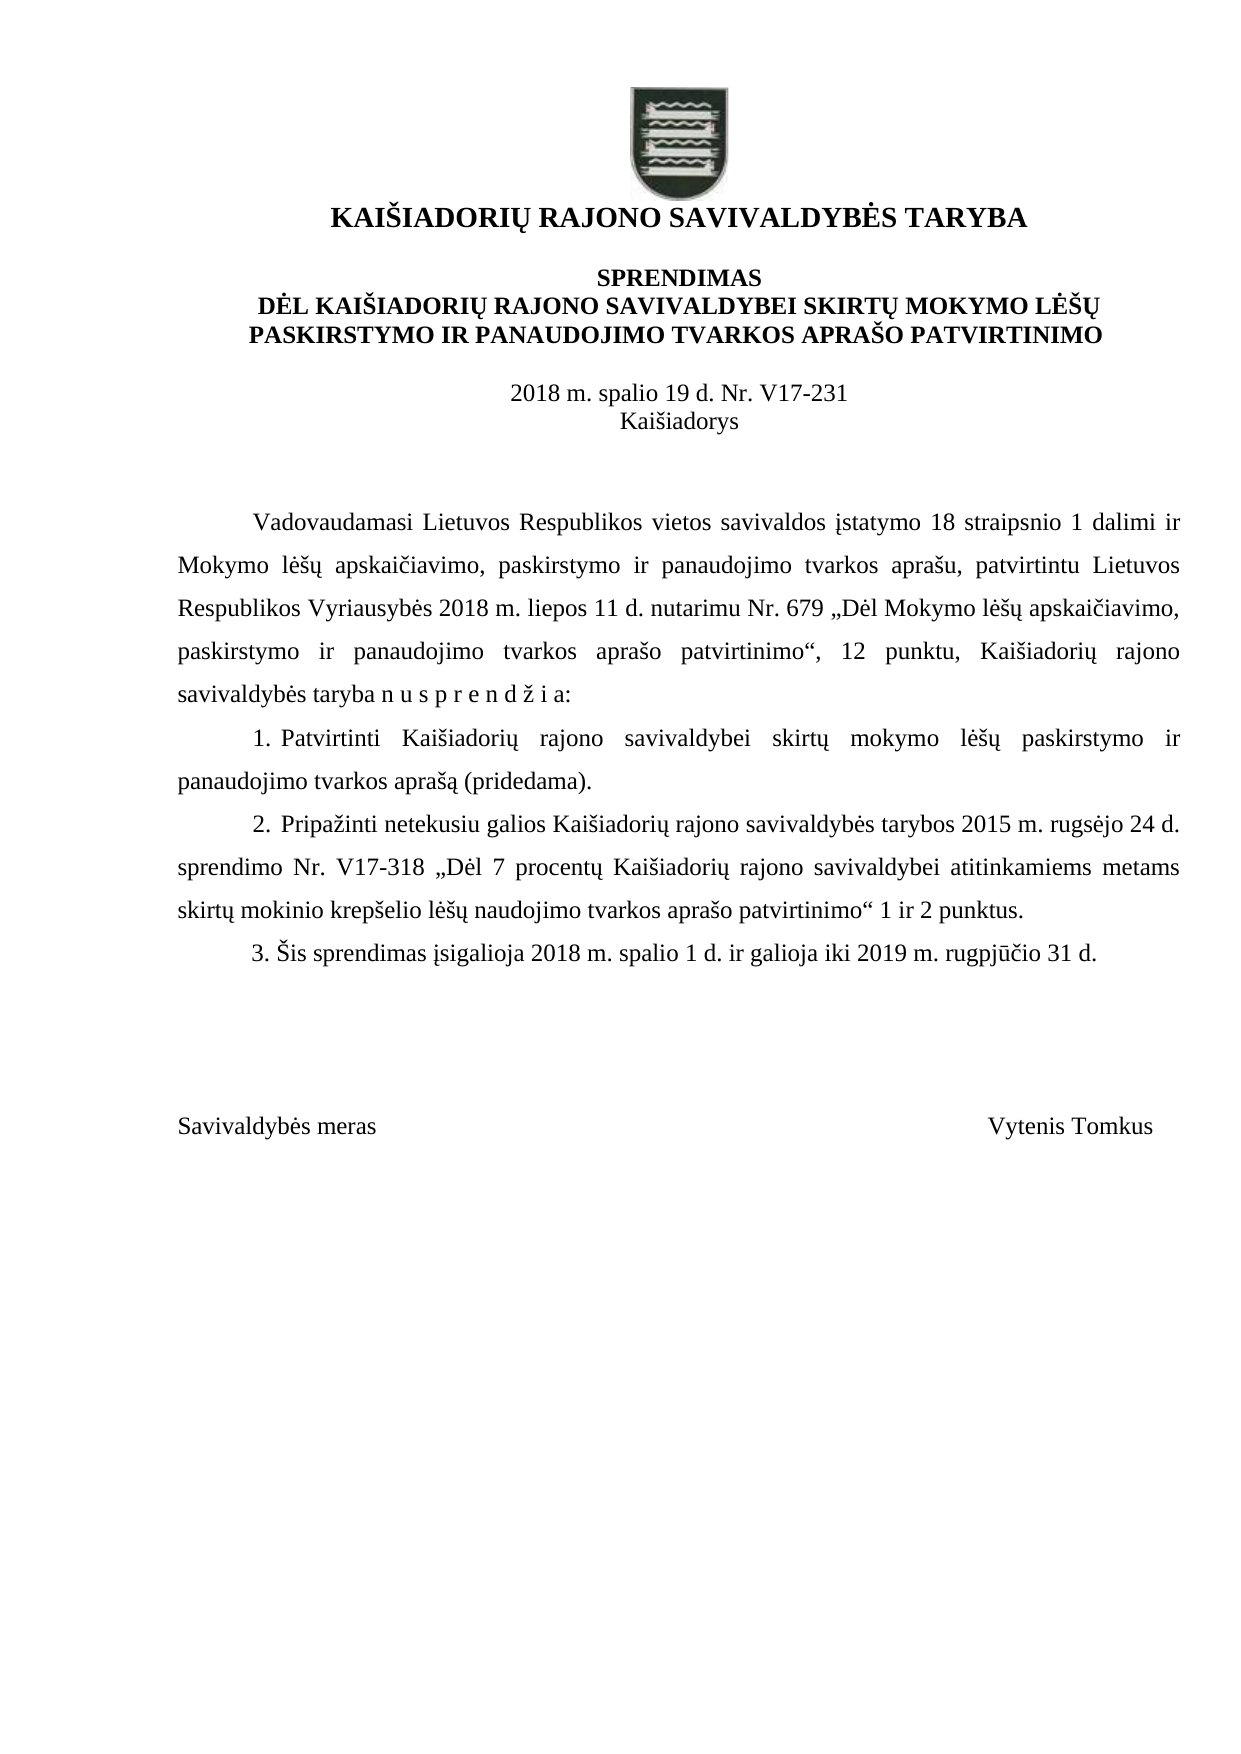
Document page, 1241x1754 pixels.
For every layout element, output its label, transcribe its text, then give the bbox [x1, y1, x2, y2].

text SPRENDIMAS [177, 263, 1181, 291]
text DĖL KAIŠIADORIŲ RAJONO SAVIVALDYBEI SKIRTŲ MOKYMO LĖŠŲ PASKIRSTYMO IR PANAUDOJIMO TVARKOS APRAŠO PATVIRTINIMO [177, 291, 1181, 349]
text 3. Šis sprendimas įsigalioja 2018 m. spalio 1 d. ir galioja iki 2019 m. rugpjūčio 31 d. [177, 938, 1181, 967]
text Kaišiadorys [177, 406, 1181, 435]
text 2018 m. spalio 19 d. Nr. V17-231 [177, 378, 1181, 406]
text KAIŠIADORIŲ RAJONO SAVIVALDYBĖS TARYBA [177, 200, 1181, 234]
text Savivaldybės meras Vytenis Tomkus [177, 1111, 1219, 1139]
text 1. Patvirtinti Kaišiadorių rajono savivaldybei skirtų mokymo lėšų paskirstymo ir panaudojimo tvarkos aprašą (pridedama). [177, 723, 1181, 794]
text 2. Pripažinti netekusiu galios Kaišiadorių rajono savivaldybės tarybos 2015 m. rugsėjo 24 d. sprendimo Nr. V17-318 „Dėl 7 procentų Kaišiadorių rajono savivaldybei atitinkamiems metams skirtų mokinio krepšelio lėšų naudojimo tvarkos aprašo patvirtinimo“ 1 ir 2 punktus. [177, 809, 1181, 924]
text Vadovaudamasi Lietuvos Respublikos vietos savivaldos įstatymo 18 straipsnio 1 dalimi ir Mokymo lėšų apskaičiavimo, paskirstymo ir panaudojimo tvarkos aprašu, patvirtintu Lietuvos Respublikos Vyriausybės 2018 m. liepos 11 d. nutarimu Nr. 679 „Dėl Mokymo lėšų apskaičiavimo, paskirstymo ir panaudojimo tvarkos aprašo patvirtinimo“, 12 punktu, Kaišiadorių rajono savivaldybės taryba n u s p r e n d ž i a: [177, 507, 1181, 708]
